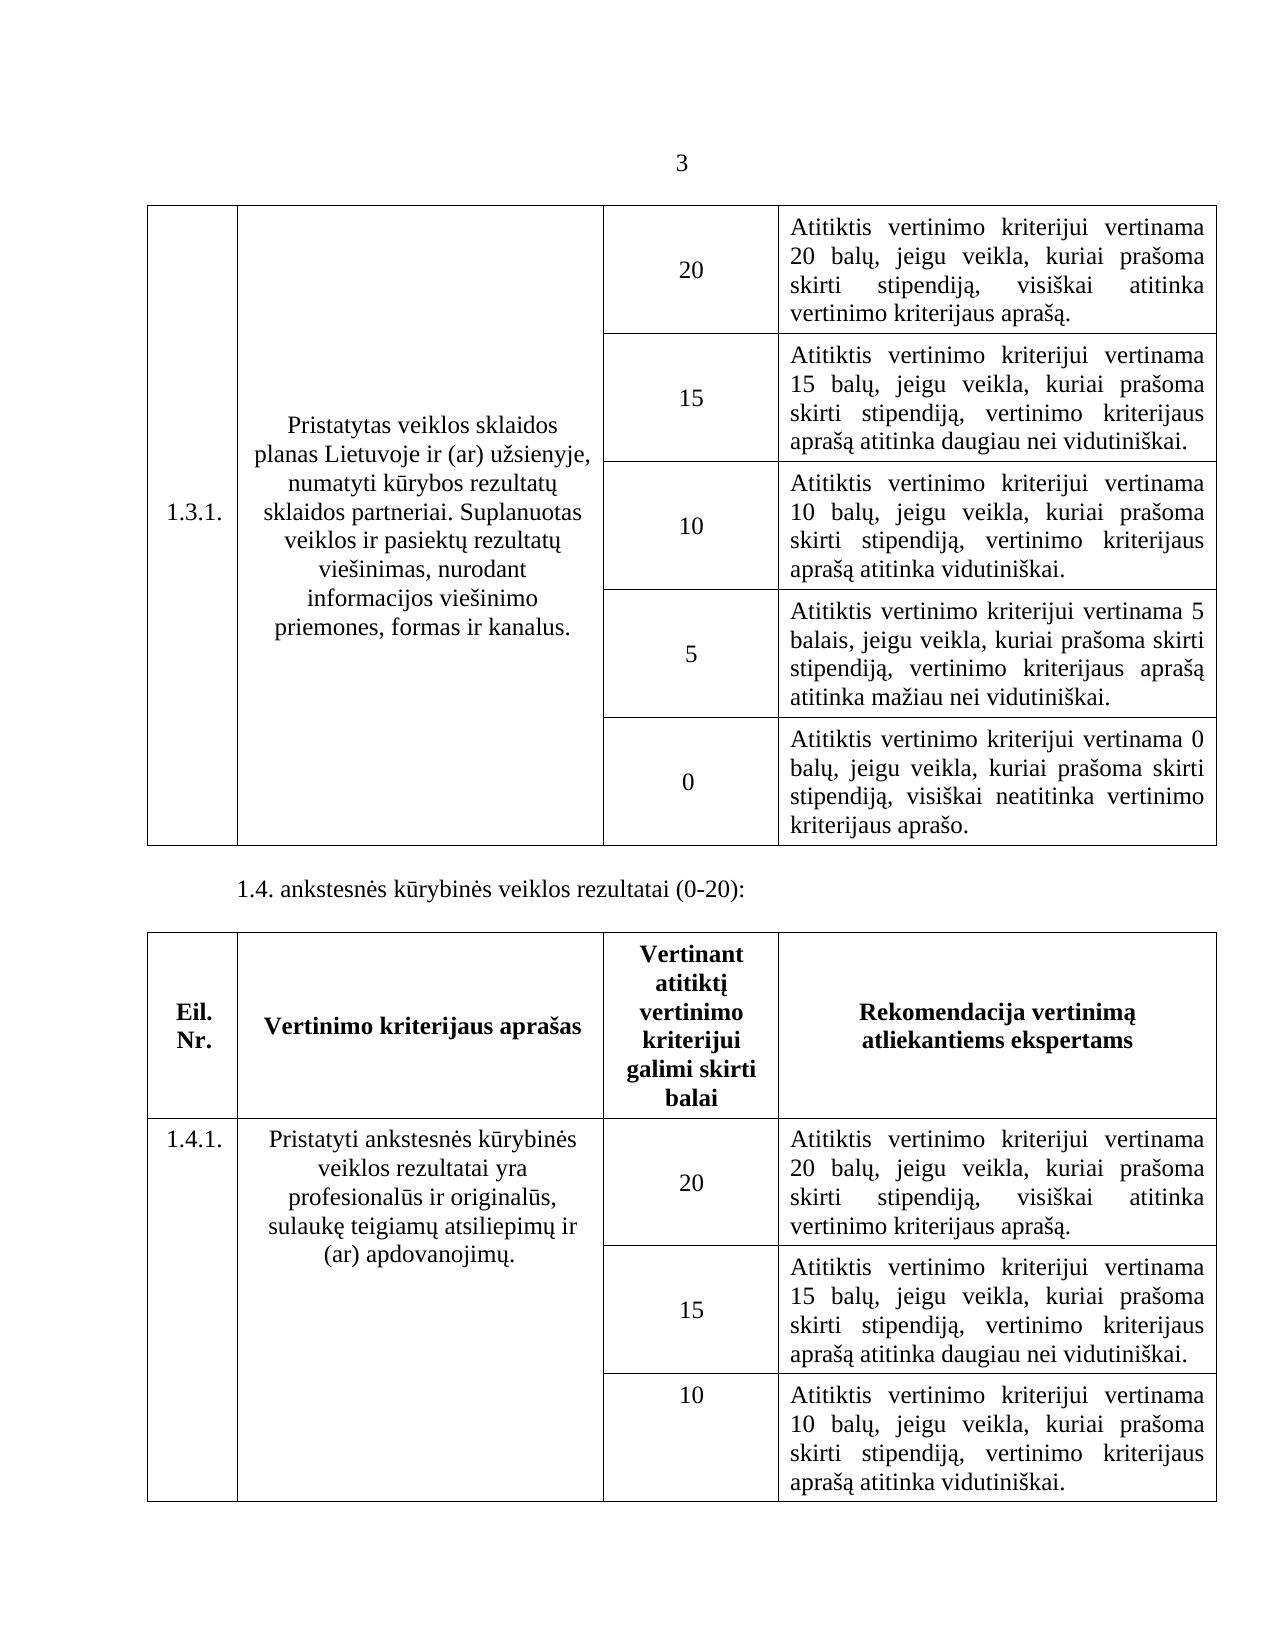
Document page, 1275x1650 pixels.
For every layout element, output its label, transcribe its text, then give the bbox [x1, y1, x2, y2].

table_header Vertinimo kriterijaus aprašas [238, 933, 603, 1117]
table_cell 1.4.1. [148, 1119, 237, 1501]
table_cell 1.3.1. [148, 206, 237, 845]
table_cell Atitiktis vertinimo kriterijui vertinama 20 balų, jeigu veikla, kuriai prašoma skirti stipendiją, visiškai atitinka vertinimo kriterijaus aprašą. [779, 206, 1216, 333]
table_cell 10 [604, 462, 778, 589]
text 1.4. ankstesnės kūrybinės veiklos rezultatai (0-20): [148, 874, 1216, 903]
table_cell 5 [604, 590, 778, 717]
table_cell 0 [604, 718, 778, 845]
table_header Eil. Nr. [148, 933, 237, 1117]
table_header Vertinant atitiktį vertinimo kriterijui galimi skirti balai [604, 933, 778, 1117]
table_cell Atitiktis vertinimo kriterijui vertinama 5 balais, jeigu veikla, kuriai prašoma skirti stipendiją, vertinimo kriterijaus aprašą atitinka mažiau nei vidutiniškai. [779, 590, 1216, 717]
table_cell 15 [604, 1246, 778, 1373]
table_cell 15 [604, 334, 778, 461]
table_cell 20 [604, 1119, 778, 1245]
table_cell Atitiktis vertinimo kriterijui vertinama 10 balų, jeigu veikla, kuriai prašoma skirti stipendiją, vertinimo kriterijaus aprašą atitinka vidutiniškai. [779, 1374, 1216, 1501]
table_cell Atitiktis vertinimo kriterijui vertinama 15 balų, jeigu veikla, kuriai prašoma skirti stipendiją, vertinimo kriterijaus aprašą atitinka daugiau nei vidutiniškai. [779, 334, 1216, 461]
table_cell Pristatyti ankstesnės kūrybinės veiklos rezultatai yra profesionalūs ir originalūs, sulaukę teigiamų atsiliepimų ir (ar) apdovanojimų. [238, 1119, 603, 1501]
table_cell 10 [604, 1374, 778, 1501]
table_cell Pristatytas veiklos sklaidos planas Lietuvoje ir (ar) užsienyje, numatyti kūrybos rezultatų sklaidos partneriai. Suplanuotas veiklos ir pasiektų rezultatų viešinimas, nurodant informacijos viešinimo priemones, formas ir kanalus. [238, 206, 603, 845]
table_cell Atitiktis vertinimo kriterijui vertinama 10 balų, jeigu veikla, kuriai prašoma skirti stipendiją, vertinimo kriterijaus aprašą atitinka vidutiniškai. [779, 462, 1216, 589]
table_cell Atitiktis vertinimo kriterijui vertinama 20 balų, jeigu veikla, kuriai prašoma skirti stipendiją, visiškai atitinka vertinimo kriterijaus aprašą. [779, 1119, 1216, 1245]
table_cell Atitiktis vertinimo kriterijui vertinama 0 balų, jeigu veikla, kuriai prašoma skirti stipendiją, visiškai neatitinka vertinimo kriterijaus aprašo. [779, 718, 1216, 845]
table_cell Atitiktis vertinimo kriterijui vertinama 15 balų, jeigu veikla, kuriai prašoma skirti stipendiją, vertinimo kriterijaus aprašą atitinka daugiau nei vidutiniškai. [779, 1246, 1216, 1373]
table_header Rekomendacija vertinimą atliekantiems ekspertams [779, 933, 1216, 1117]
table_cell 20 [604, 206, 778, 333]
